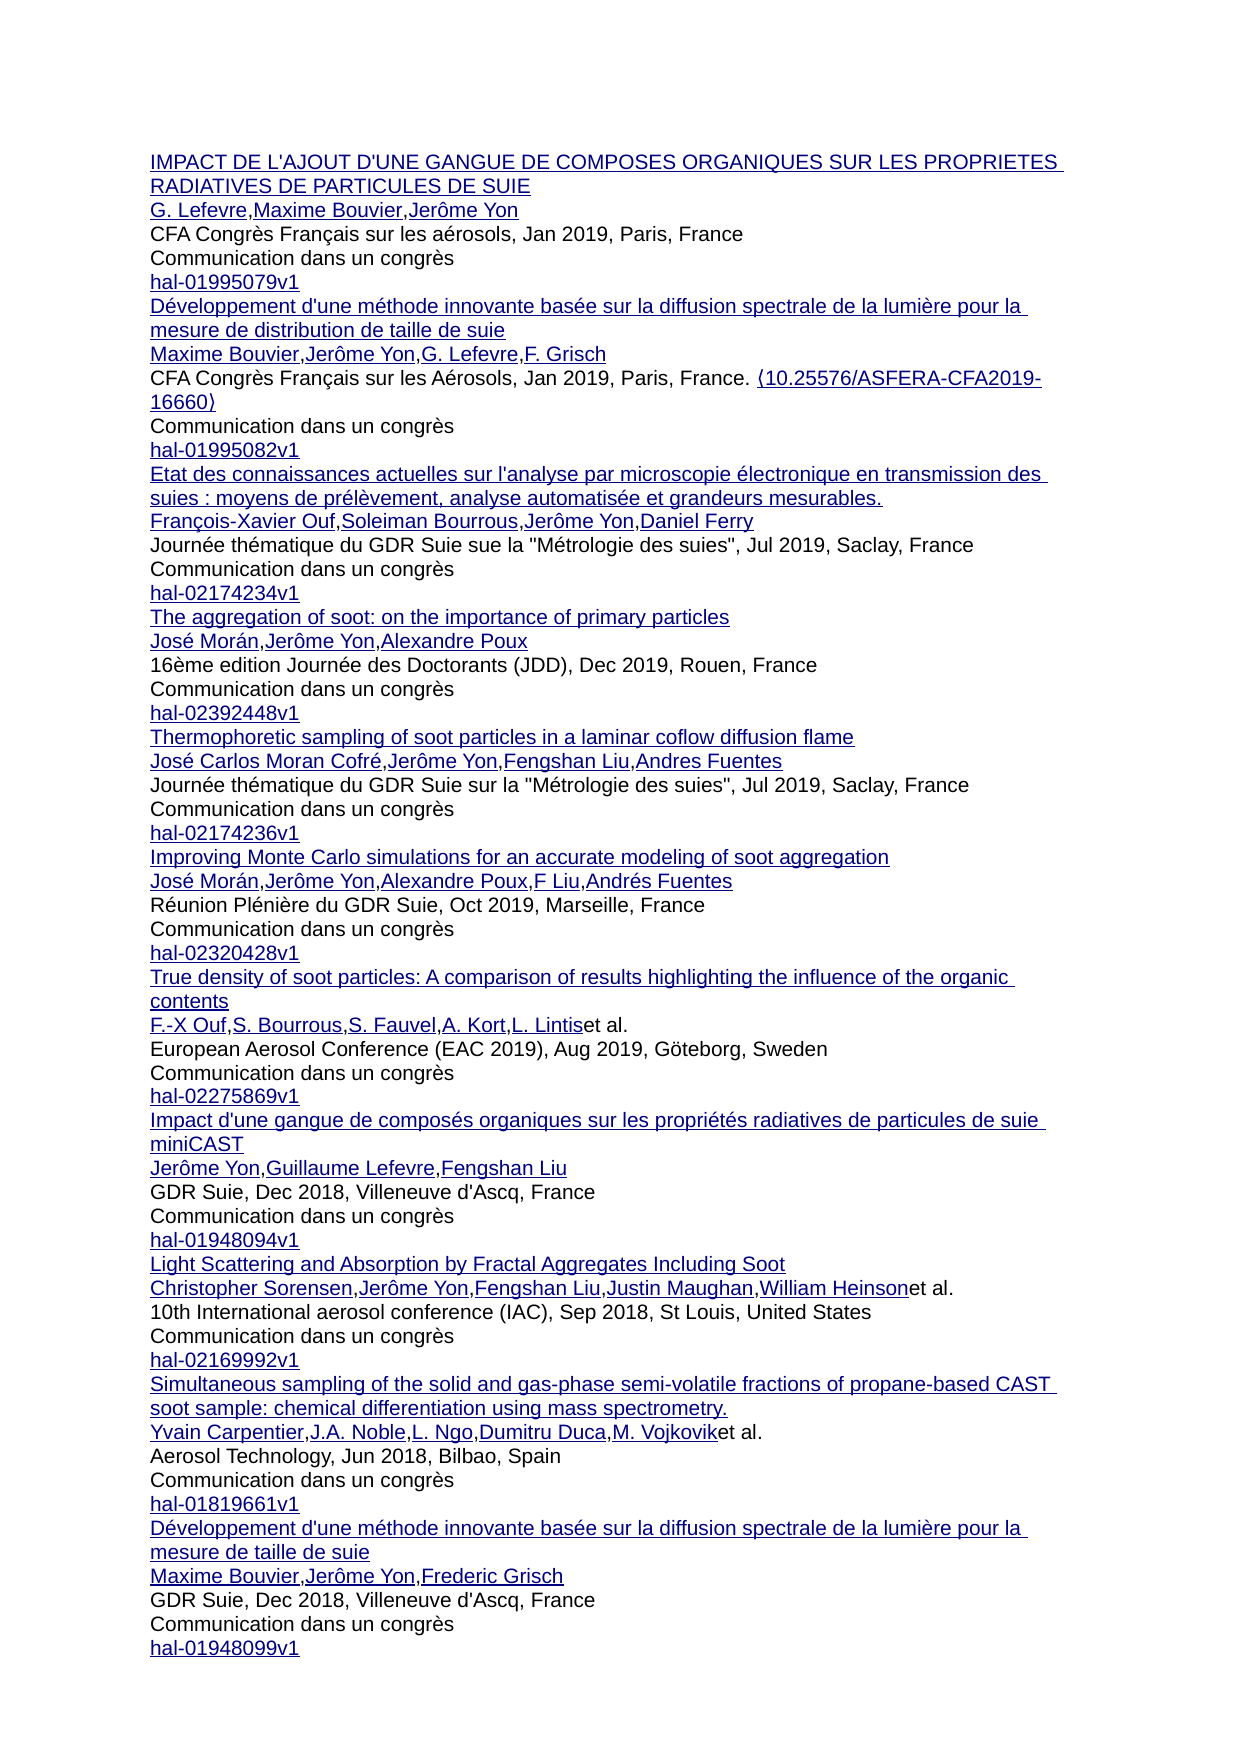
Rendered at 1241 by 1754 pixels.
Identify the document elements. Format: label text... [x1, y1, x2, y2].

table_cell True density of soot particles: A comparison of results highlighting the influence of the organic contents F.-X Ouf,S. Bourrous,S. Fauvel,A. Kort,L. Lintiset al. European Aerosol Conference (EAC 2019), Aug 2019, Göteborg, Sweden Communication dans un congrès hal-02275869v1 [150, 965, 1090, 1108]
table_cell Etat des connaissances actuelles sur l'analyse par microscopie électronique en transmission des suies : moyens de prélèvement, analyse automatisée et grandeurs mesurables. François-Xavier Ouf,Soleiman Bourrous,Jerôme Yon,Daniel Ferry Journée thématique du GDR Suie sue la "Métrologie des suies", Jul 2019, Saclay, France Communication dans un congrès hal-02174234v1 [150, 461, 1090, 605]
table_cell Thermophoretic sampling of soot particles in a laminar coflow diffusion flame José Carlos Moran Cofré,Jerôme Yon,Fengshan Liu,Andres Fuentes Journée thématique du GDR Suie sur la "Métrologie des suies", Jul 2019, Saclay, France Communication dans un congrès hal-02174236v1 [150, 725, 1090, 845]
table_cell Développement d'une méthode innovante basée sur la diffusion spectrale de la lumière pour la mesure de distribution de taille de suie Maxime Bouvier,Jerôme Yon,G. Lefevre,F. Grisch CFA Congrès Français sur les Aérosols, Jan 2019, Paris, France. ⟨10.25576/ASFERA-CFA2019-16660⟩ Communication dans un congrès hal-01995082v1 [150, 294, 1090, 461]
table_cell Improving Monte Carlo simulations for an accurate modeling of soot aggregation José Morán,Jerôme Yon,Alexandre Poux,F Liu,Andrés Fuentes Réunion Plénière du GDR Suie, Oct 2019, Marseille, France Communication dans un congrès hal-02320428v1 [150, 845, 1090, 964]
table_cell Light Scattering and Absorption by Fractal Aggregates Including Soot Christopher Sorensen,Jerôme Yon,Fengshan Liu,Justin Maughan,William Heinsonet al. 10th International aerosol conference (IAC), Sep 2018, St Louis, United States Communication dans un congrès hal-02169992v1 [150, 1252, 1090, 1372]
table_cell Développement d'une méthode innovante basée sur la diffusion spectrale de la lumière pour la mesure de taille de suie Maxime Bouvier,Jerôme Yon,Frederic Grisch GDR Suie, Dec 2018, Villeneuve d'Ascq, France Communication dans un congrès hal-01948099v1 [150, 1516, 1090, 1659]
table_cell IMPACT DE L'AJOUT D'UNE GANGUE DE COMPOSES ORGANIQUES SUR LES PROPRIETES RADIATIVES DE PARTICULES DE SUIE G. Lefevre,Maxime Bouvier,Jerôme Yon CFA Congrès Français sur les aérosols, Jan 2019, Paris, France Communication dans un congrès hal-01995079v1 [150, 150, 1090, 294]
table_cell Impact d'une gangue de composés organiques sur les propriétés radiatives de particules de suie miniCAST Jerôme Yon,Guillaume Lefevre,Fengshan Liu GDR Suie, Dec 2018, Villeneuve d'Ascq, France Communication dans un congrès hal-01948094v1 [150, 1108, 1090, 1252]
table_cell Simultaneous sampling of the solid and gas-phase semi-volatile fractions of propane-based CAST soot sample: chemical differentiation using mass spectrometry. Yvain Carpentier,J.A. Noble,L. Ngo,Dumitru Duca,M. Vojkoviket al. Aerosol Technology, Jun 2018, Bilbao, Spain Communication dans un congrès hal-01819661v1 [150, 1372, 1090, 1516]
table_cell The aggregation of soot: on the importance of primary particles José Morán,Jerôme Yon,Alexandre Poux 16ème edition Journée des Doctorants (JDD), Dec 2019, Rouen, France Communication dans un congrès hal-02392448v1 [150, 605, 1090, 725]
